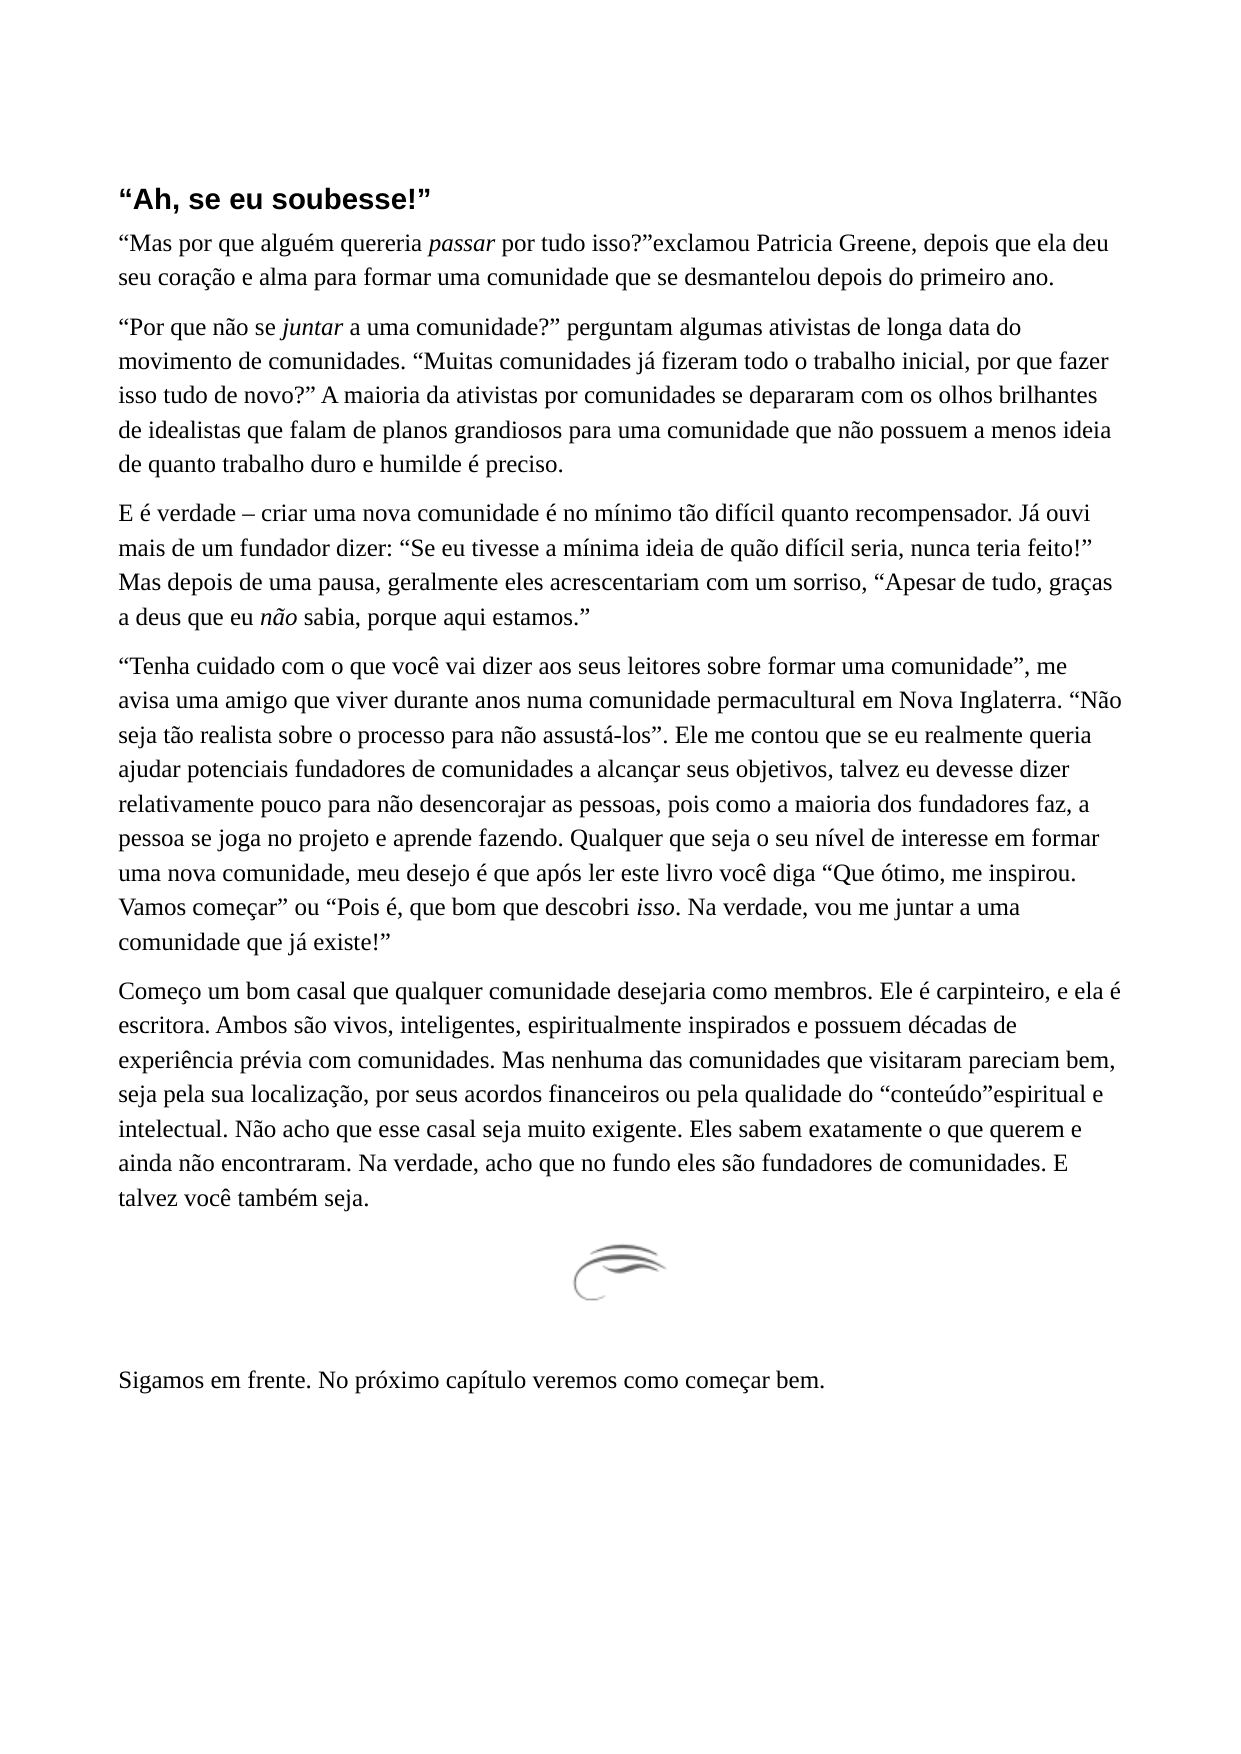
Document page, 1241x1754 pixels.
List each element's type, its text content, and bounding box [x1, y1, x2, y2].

text “Por que não se juntar a uma comunidade?” perguntam algumas ativistas de longa data do movimento de comunidades. “Muitas comunidades já fizeram todo o trabalho inicial, por que fazer isso tudo de novo?” A maioria da ativistas por comunidades se depararam com os olhos brilhantes de idealistas que falam de planos grandiosos para uma comunidade que não possuem a menos ideia de quanto trabalho duro e humilde é preciso. [118, 312, 1122, 478]
text “Tenha cuidado com o que você vai dizer aos seus leitores sobre formar uma comunidade”, me avisa uma amigo que viver durante anos numa comunidade permacultural em Nova Inglaterra. “Não seja tão realista sobre o processo para não assustá-los”. Ele me contou que se eu realmente queria ajudar potenciais fundadores de comunidades a alcançar seus objetivos, talvez eu devesse dizer relativamente pouco para não desencorajar as pessoas, pois como a maioria dos fundadores faz, a pessoa se joga no projeto e aprende fazendo. Qualquer que seja o seu nível de interesse em formar uma nova comunidade, meu desejo é que após ler este livro você diga “Que ótimo, me inspirou. Vamos começar” ou “Pois é, que bom que descobri isso. Na verdade, vou me juntar a uma comunidade que já existe!” [118, 651, 1122, 956]
text Começo um bom casal que qualquer comunidade desejaria como membros. Ele é carpinteiro, e ela é escritora. Ambos são vivos, inteligentes, espiritualmente inspirados e possuem décadas de experiência prévia com comunidades. Mas nenhuma das comunidades que visitaram pareciam bem, seja pela sua localização, por seus acordos financeiros ou pela qualidade do “conteúdo”espiritual e intelectual. Não acho que esse casal seja muito exigente. Eles sabem exatamente o que querem e ainda não encontraram. Na verdade, acho que no fundo eles são fundadores de comunidades. E talvez você também seja. [118, 976, 1122, 1212]
text E é verdade – criar uma nova comunidade é no mínimo tão difícil quanto recompensador. Já ouvi mais de um fundador dizer: “Se eu tivesse a mínima ideia de quão difícil seria, nunca teria feito!” Mas depois de uma pausa, geralmente eles acrescentariam com um sorriso, “Apesar de tudo, graças a deus que eu não sabia, porque aqui estamos.” [118, 498, 1122, 631]
text Sigamos em frente. No próximo capítulo veremos como começar bem. [118, 1365, 1122, 1393]
text “Mas por que alguém quereria passar por tudo isso?”exclamou Patricia Greene, depois que ela deu seu coração e alma para formar uma comunidade que se desmantelou depois do primeiro ano. [118, 228, 1122, 291]
subtitle “Ah, se eu soubesse!” [118, 182, 1122, 216]
picture [559, 1231, 682, 1310]
